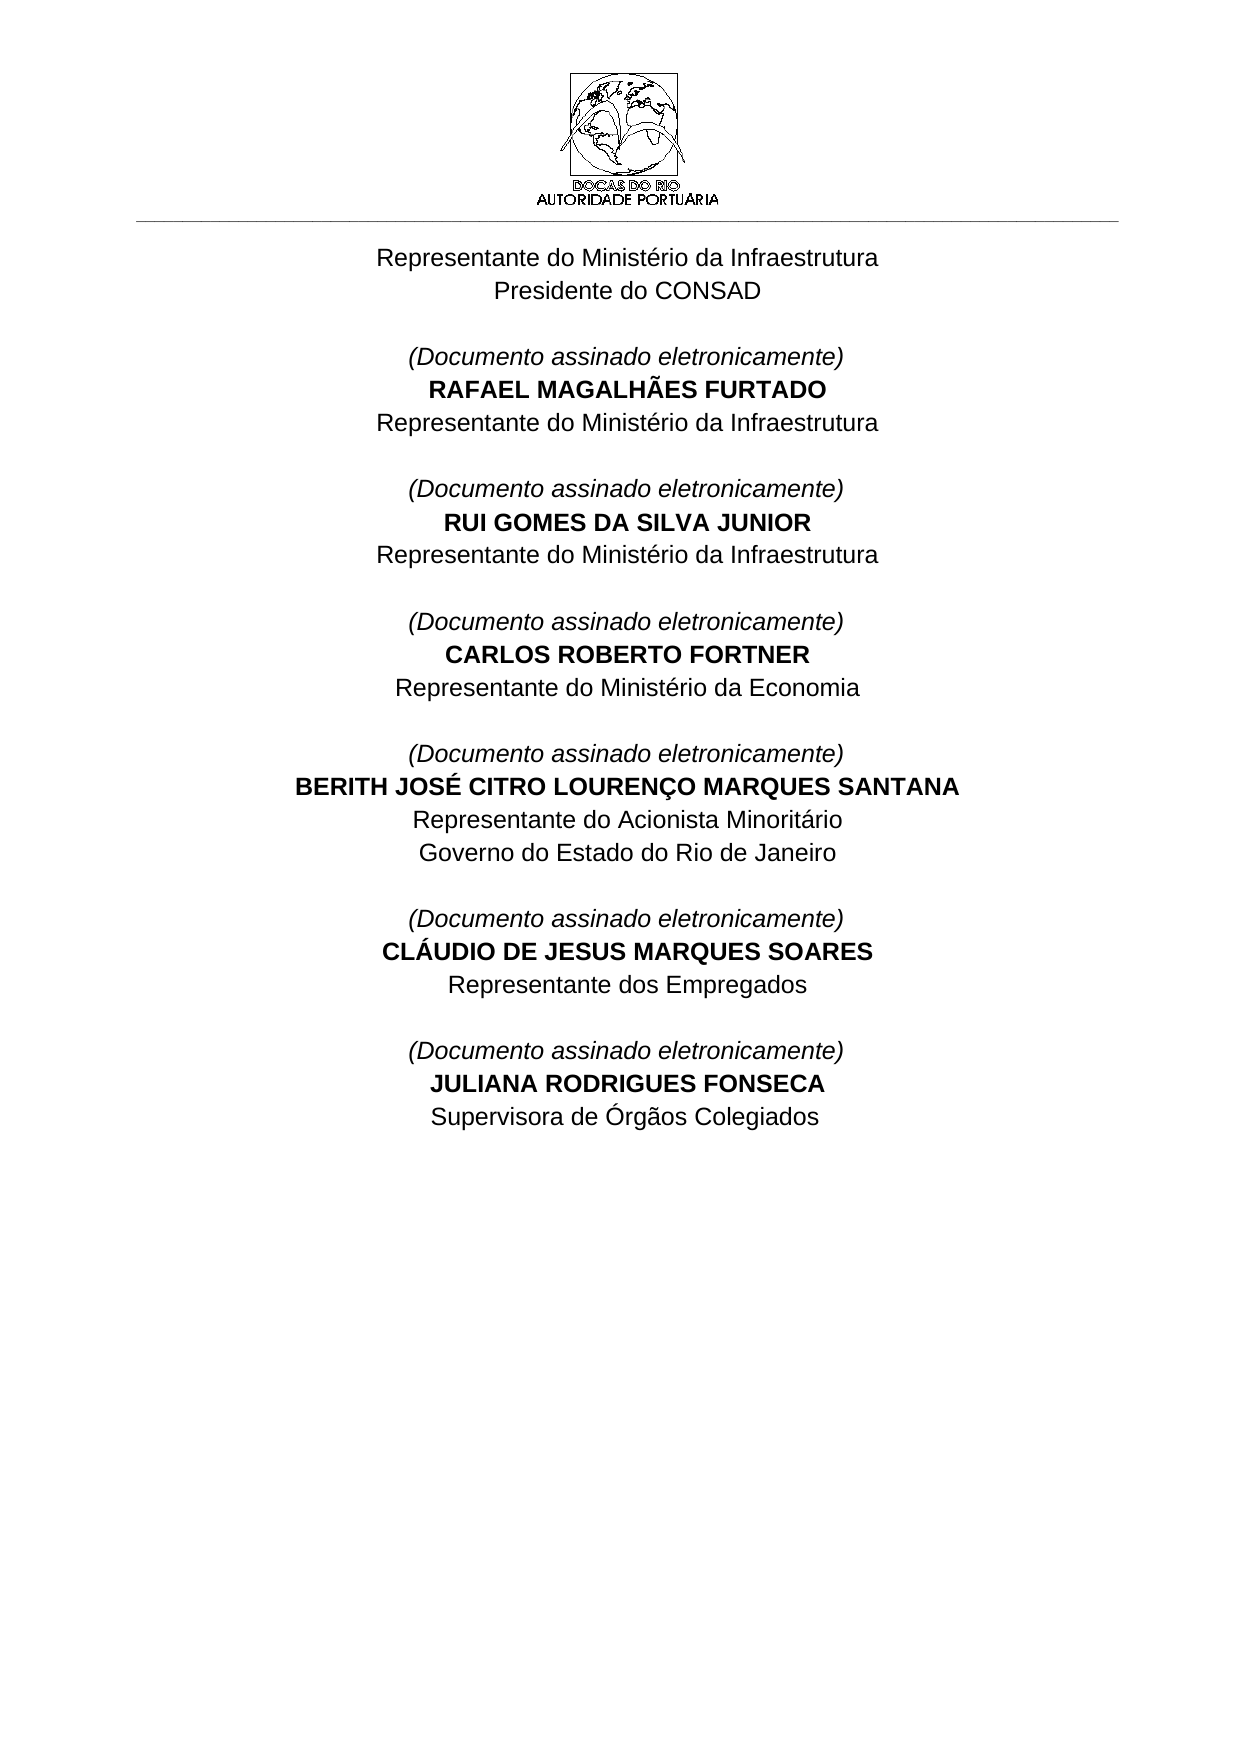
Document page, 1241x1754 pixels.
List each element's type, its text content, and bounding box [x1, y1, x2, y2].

text BERITH JOSÉ CITRO LOURENÇO MARQUES SANTANA [133, 772, 1122, 800]
text JULIANA RODRIGUES FONSECA [133, 1069, 1122, 1098]
text Governo do Estado do Rio de Janeiro [133, 838, 1122, 866]
text RAFAEL MAGALHÃES FURTADO [133, 375, 1122, 404]
text Representante do Ministério da Infraestrutura [133, 408, 1122, 437]
text RUI GOMES DA SILVA JUNIOR [133, 507, 1122, 536]
text Representante dos Empregados [133, 970, 1122, 998]
text (Documento assinado eletronicamente) [133, 342, 1122, 371]
text Representante do Ministério da Infraestrutura [133, 541, 1122, 569]
text (Documento assinado eletronicamente) [133, 474, 1122, 503]
text CARLOS ROBERTO FORTNER [133, 639, 1122, 668]
text (Documento assinado eletronicamente) [133, 739, 1122, 767]
text Representante do Ministério da Economia [133, 673, 1122, 701]
text Presidente do CONSAD [133, 276, 1122, 305]
text CLÁUDIO DE JESUS MARQUES SOARES [133, 937, 1122, 966]
text (Documento assinado eletronicamente) [133, 1036, 1122, 1064]
text Representante do Acionista Minoritário [133, 805, 1122, 833]
text Supervisora de Órgãos Colegiados [133, 1102, 1117, 1131]
text (Documento assinado eletronicamente) [133, 904, 1122, 932]
text Representante do Ministério da Infraestrutura [133, 243, 1122, 272]
text (Documento assinado eletronicamente) [133, 607, 1122, 635]
